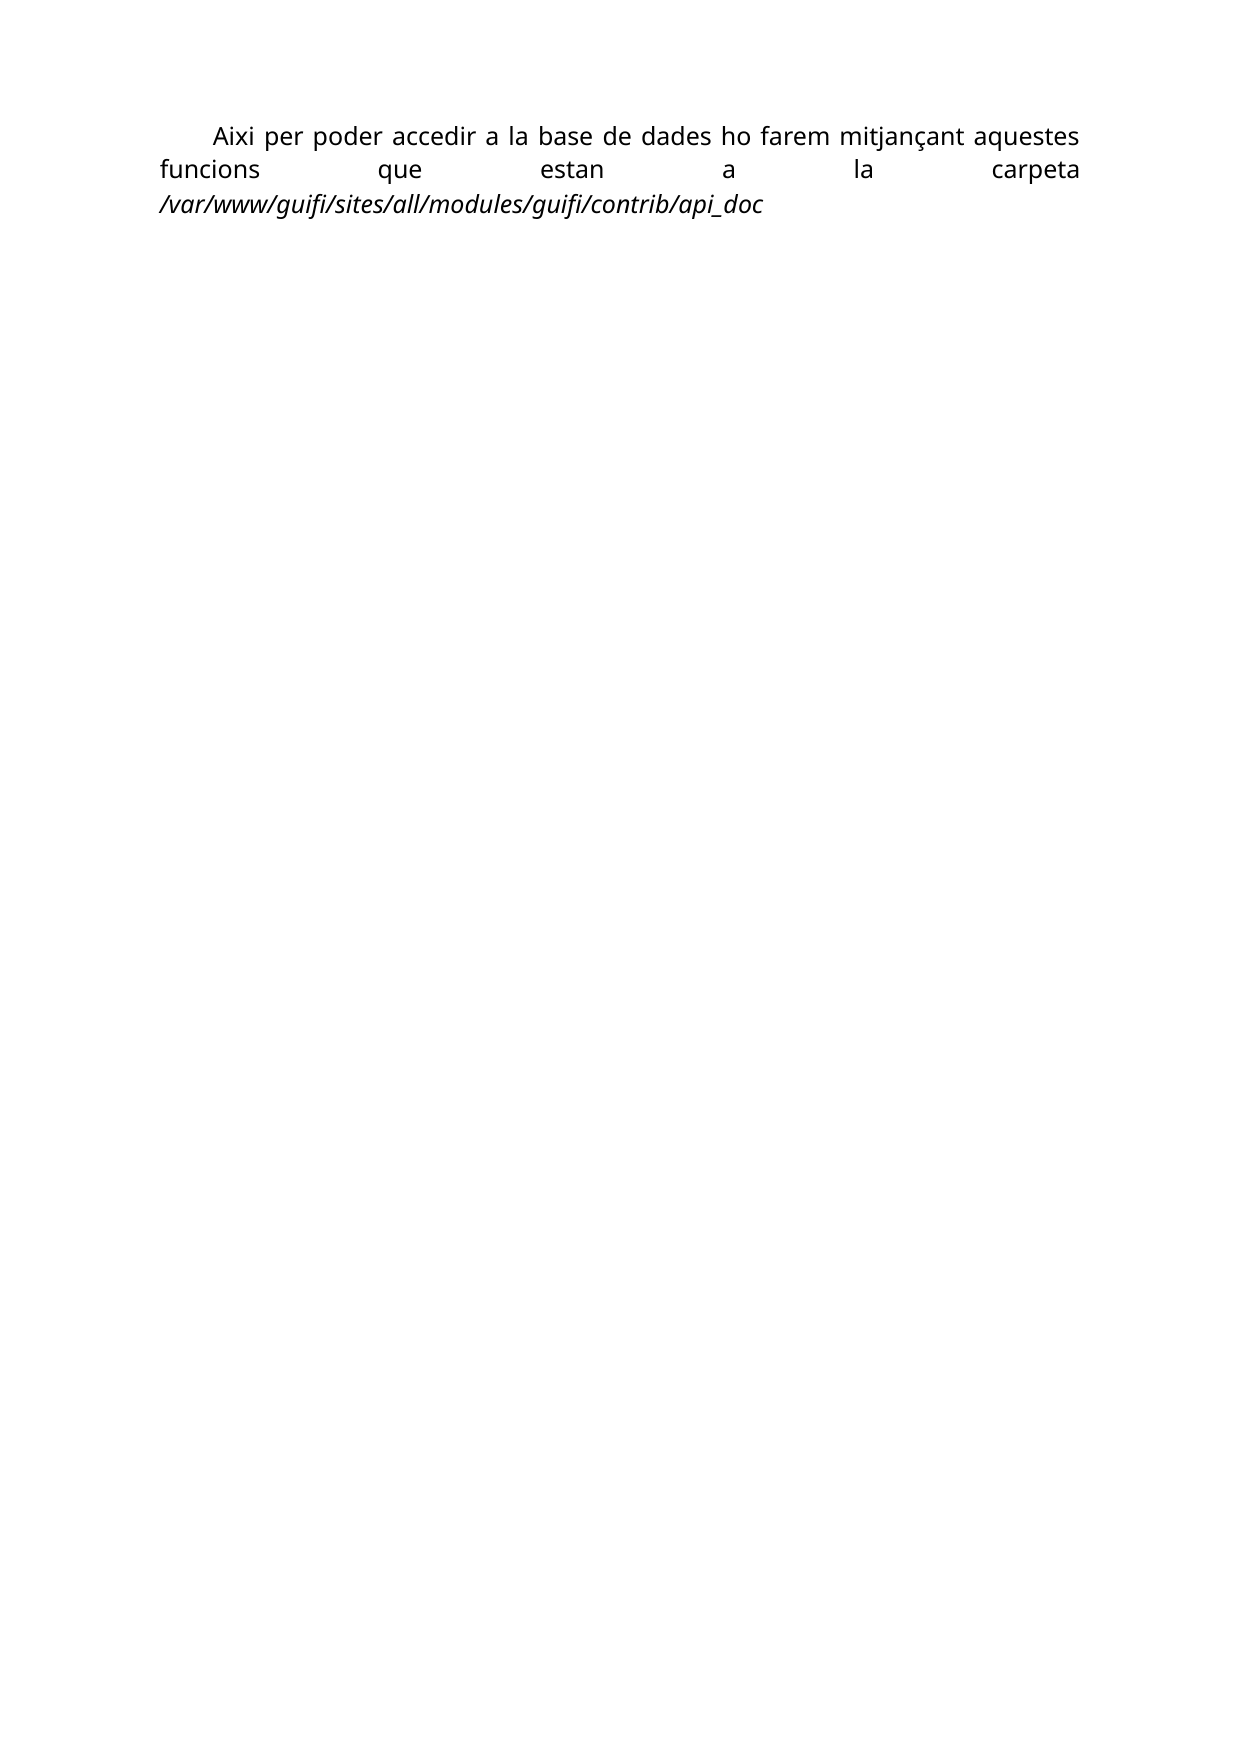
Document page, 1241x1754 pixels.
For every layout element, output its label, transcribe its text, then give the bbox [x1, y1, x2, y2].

subtitle Aixi per poder accedir a la base de dades ho farem mitjançant aquestes funcions que estan a la carpeta /var/www/guifi/sites/all/modules/guifi/contrib/api_doc [159, 118, 1081, 220]
